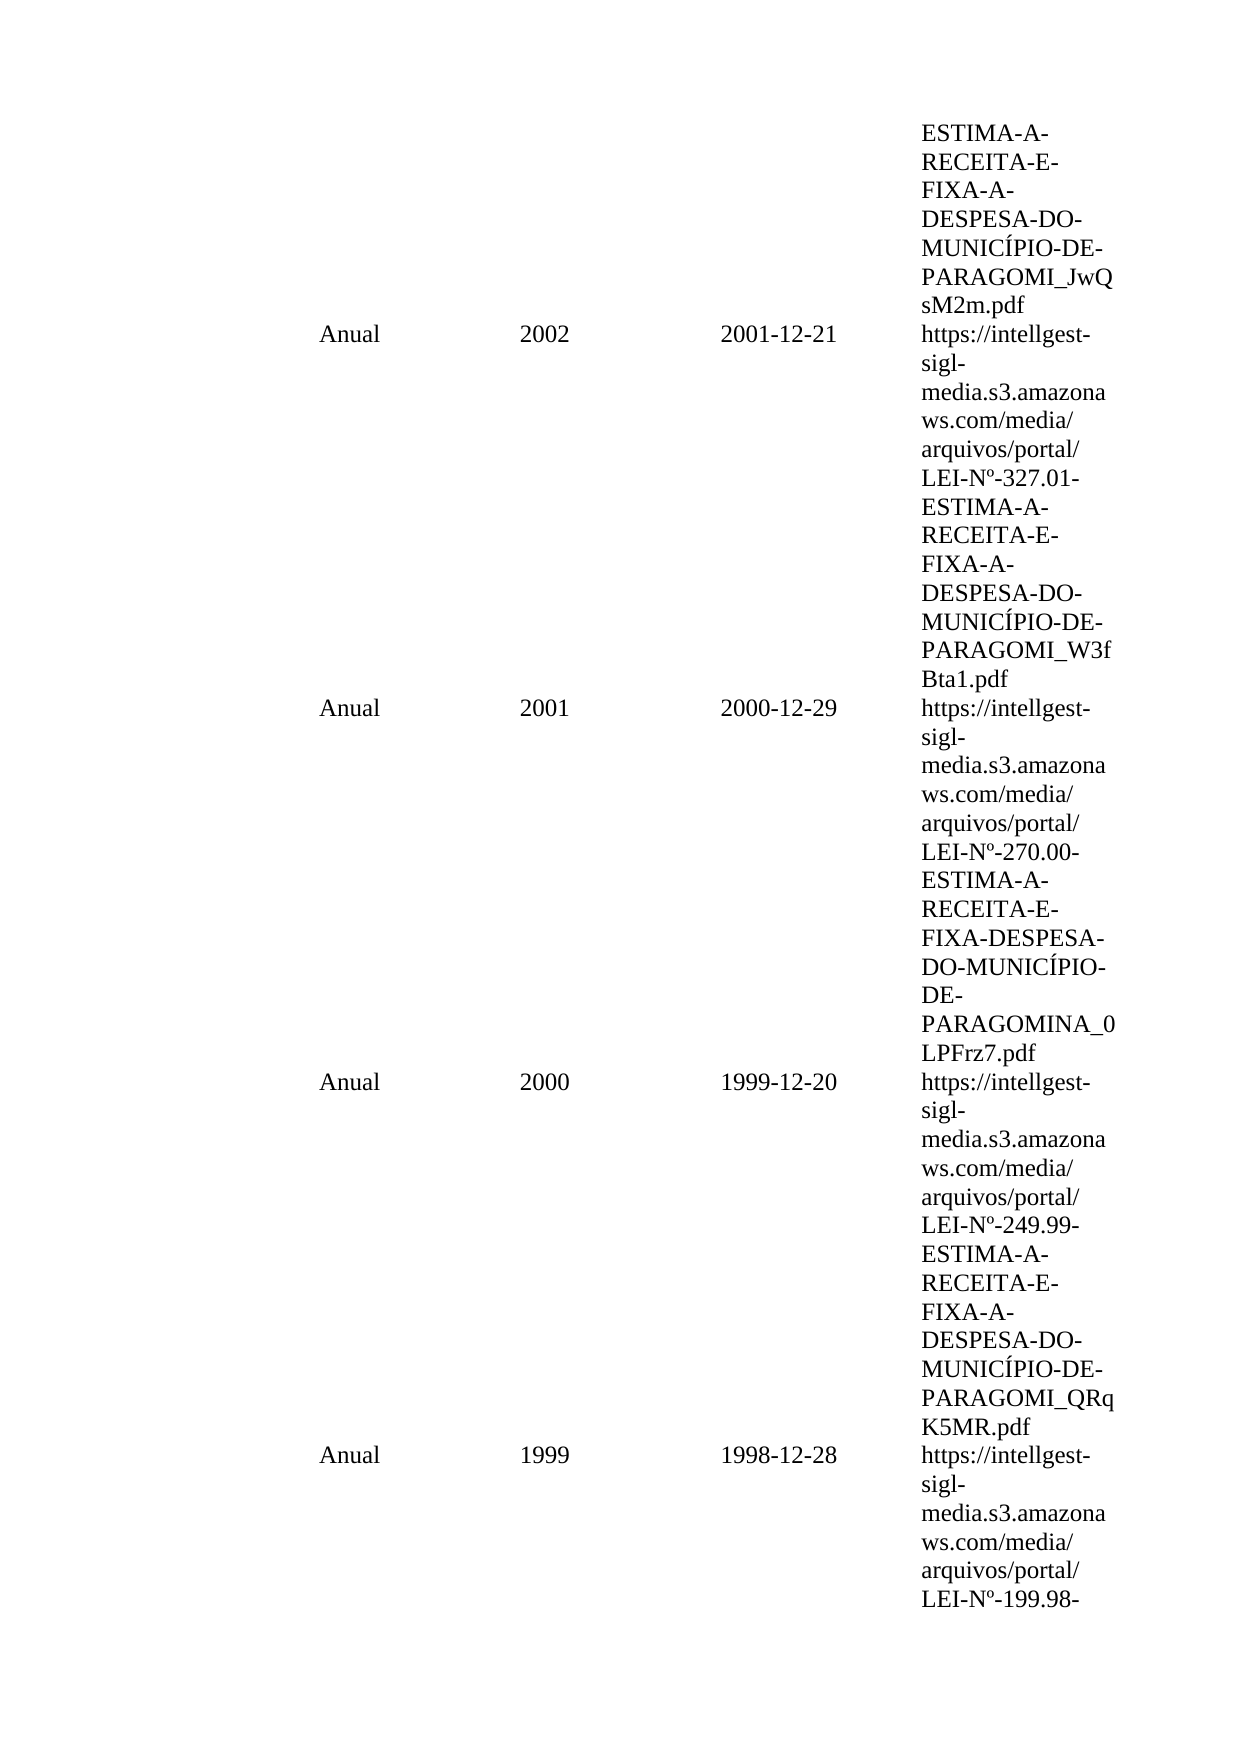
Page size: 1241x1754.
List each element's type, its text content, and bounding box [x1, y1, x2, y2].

table_cell 2002 [520, 319, 720, 693]
table_cell [720, 118, 921, 319]
table_cell Anual [319, 693, 519, 1067]
table_cell Anual [319, 1441, 519, 1613]
table_cell 1998-12-28 [720, 1441, 921, 1613]
table_cell [319, 118, 519, 319]
table_cell 2001-12-21 [720, 319, 921, 693]
table_cell https://intellgest-sigl-media.s3.amazonaws.com/media/arquivos/portal/LEI-Nº-327.01-ESTIMA-A-RECEITA-E-FIXA-A-DESPESA-DO-MUNICÍPIO-DE-PARAGOMI_W3fBta1.pdf [921, 319, 1122, 693]
table_cell [520, 118, 720, 319]
table_cell 1999 [520, 1441, 720, 1613]
table_cell [118, 1067, 319, 1441]
table_cell 2001 [520, 693, 720, 1067]
table_cell 2000-12-29 [720, 693, 921, 1067]
table_cell ESTIMA-A-RECEITA-E-FIXA-A-DESPESA-DO-MUNICÍPIO-DE-PARAGOMI_JwQsM2m.pdf [921, 118, 1122, 319]
table_cell [118, 118, 319, 319]
table_cell Anual [319, 319, 519, 693]
table_cell https://intellgest-sigl-media.s3.amazonaws.com/media/arquivos/portal/LEI-Nº-270.00-ESTIMA-A-RECEITA-E-FIXA-DESPESA-DO-MUNICÍPIO-DE-PARAGOMINA_0LPFrz7.pdf [921, 693, 1122, 1067]
table_cell [118, 1441, 319, 1613]
table_cell 2000 [520, 1067, 720, 1441]
table_cell https://intellgest-sigl-media.s3.amazonaws.com/media/arquivos/portal/LEI-Nº-199.98- [921, 1441, 1122, 1613]
table_cell 1999-12-20 [720, 1067, 921, 1441]
table_cell [118, 693, 319, 1067]
table_cell Anual [319, 1067, 519, 1441]
table_cell https://intellgest-sigl-media.s3.amazonaws.com/media/arquivos/portal/LEI-Nº-249.99-ESTIMA-A-RECEITA-E-FIXA-A-DESPESA-DO-MUNICÍPIO-DE-PARAGOMI_QRqK5MR.pdf [921, 1067, 1122, 1441]
table_cell [118, 319, 319, 693]
